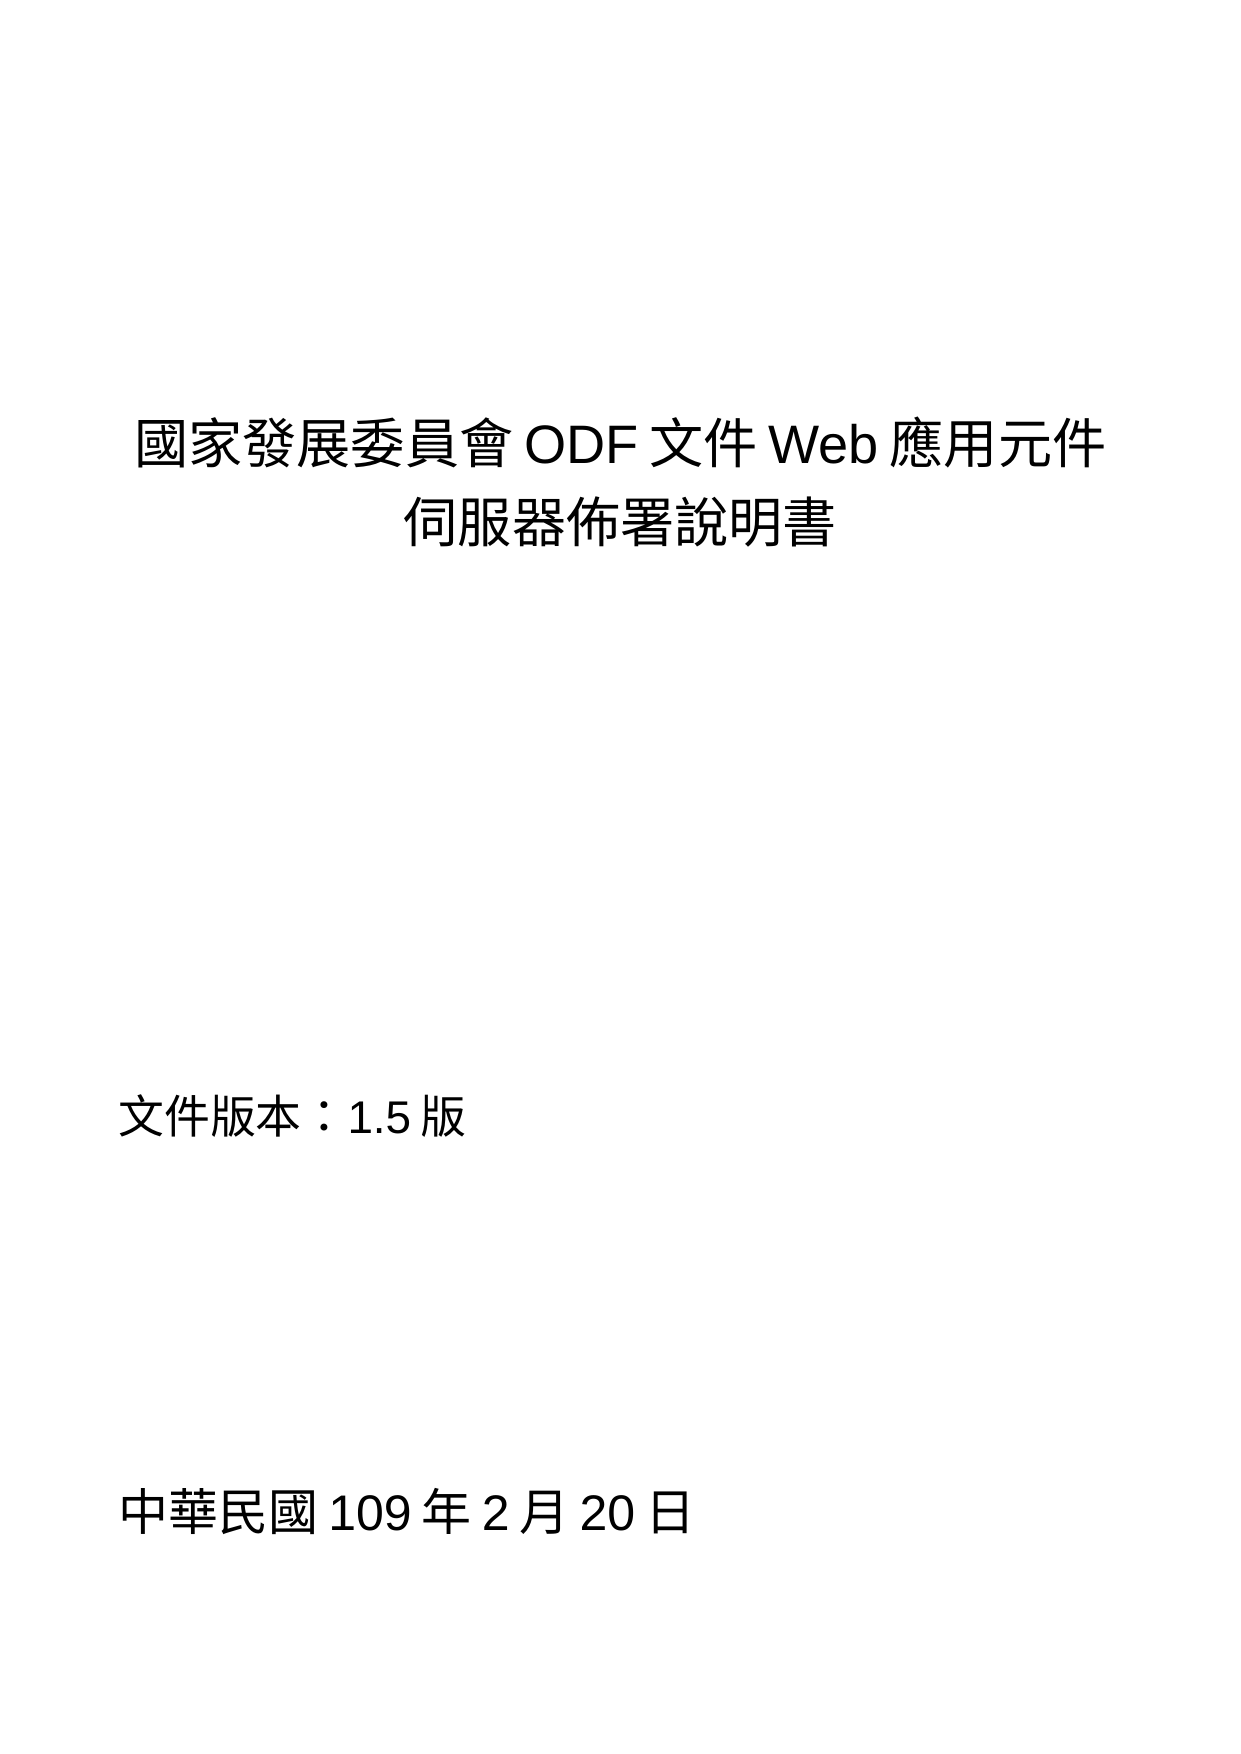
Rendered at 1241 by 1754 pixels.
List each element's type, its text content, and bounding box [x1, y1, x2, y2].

text 國家發展委員會ODF文件Web應用元件 [118, 401, 1122, 479]
text 文件版本：1.5版 [118, 1080, 1122, 1146]
text 伺服器佈署說明書 [118, 479, 1122, 558]
text 中華民國109年2月20日 [118, 1472, 1122, 1544]
